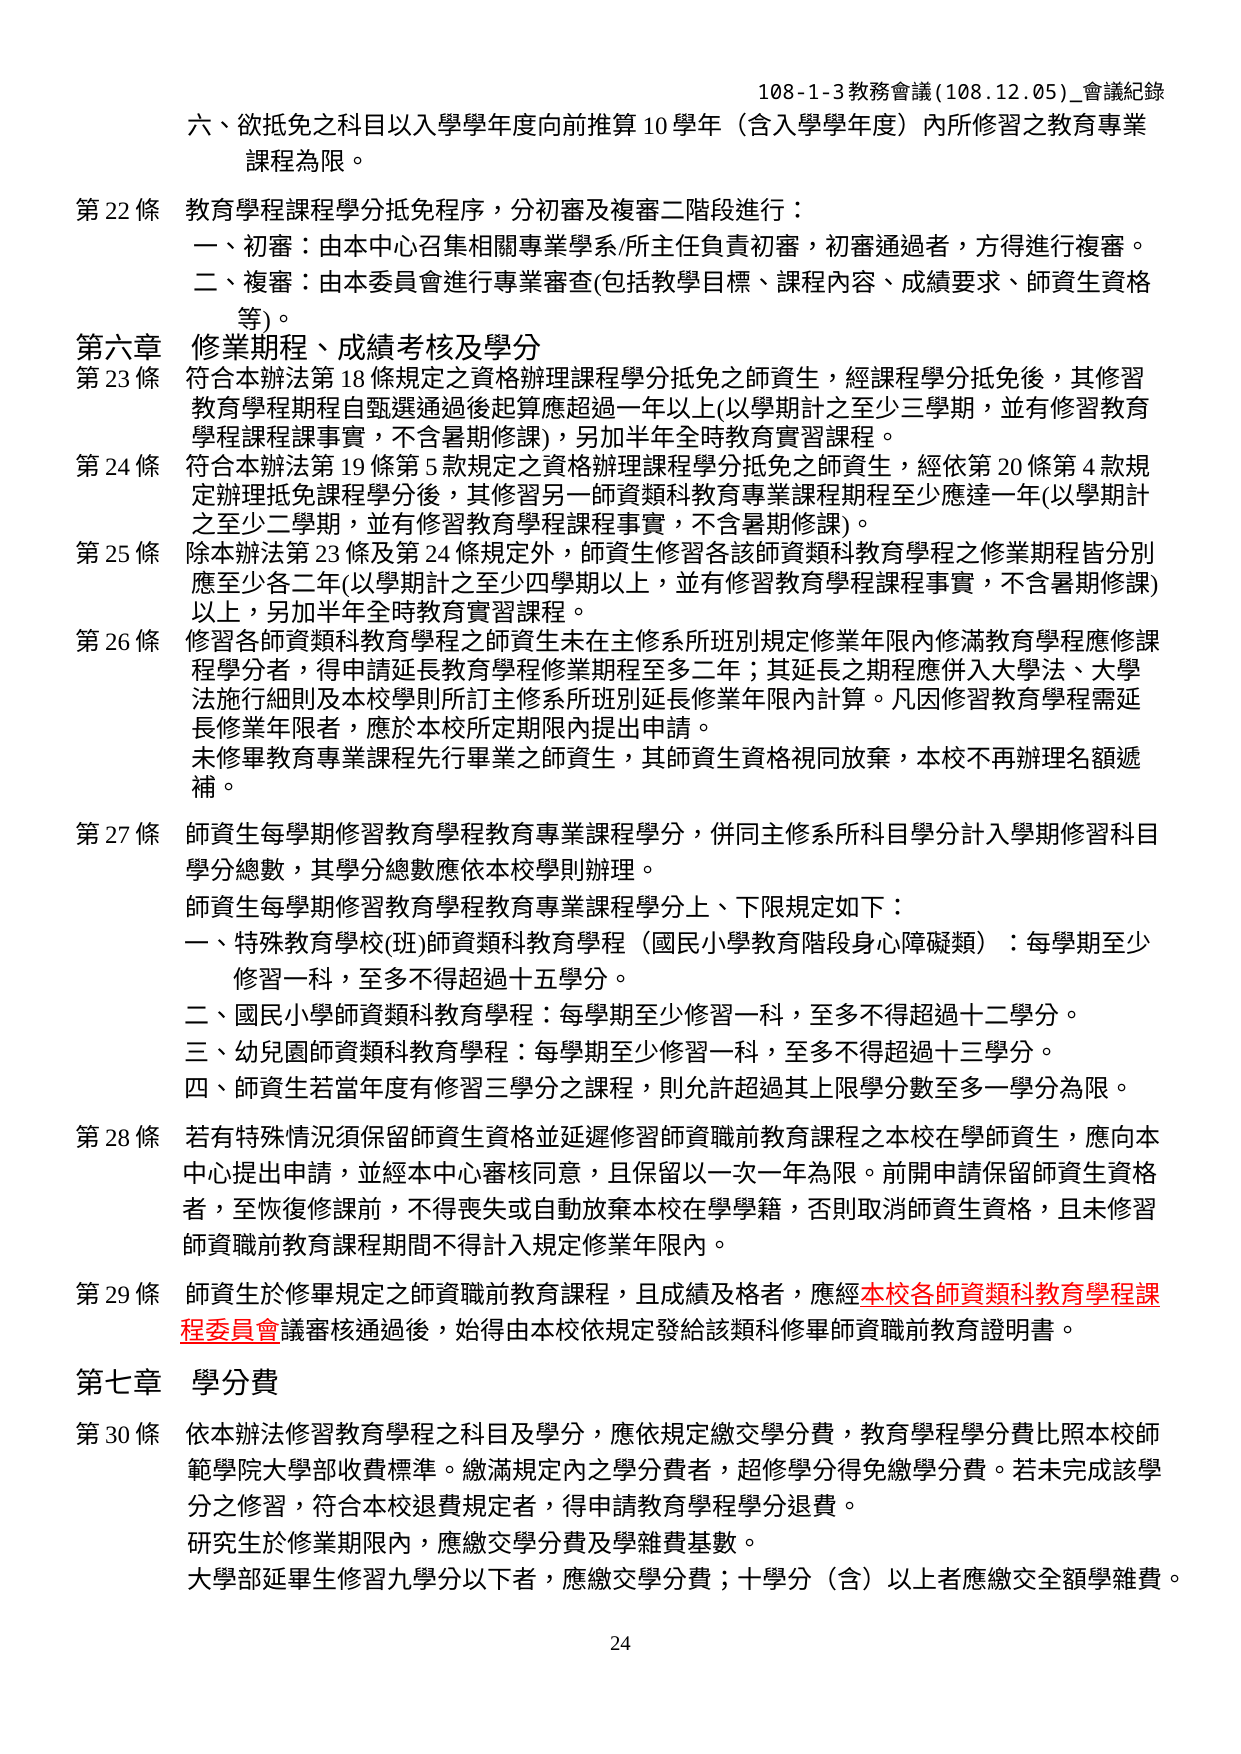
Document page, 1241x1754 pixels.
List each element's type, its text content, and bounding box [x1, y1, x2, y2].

text 第26條 修習各師資類科教育學程之師資生未在主修系所班別規定修業年限內修滿教育學程應修課程學分者，得申請延長教育學程修業期程至多二年；其延長之期程應併入大學法、大學法施行細則及本校學則所訂主修系所班別延長修業年限內計算。凡因修習教育學程需延長修業年限者，應於本校所定期限內提出申請。 未修畢教育專業課程先行畢業之師資生，其師資生資格視同放棄，本校不再辦理名額遞補。 [75, 627, 1165, 802]
text 三、幼兒園師資類科教育學程：每學期至少修習一科，至多不得超過十三學分。 [184, 1032, 1165, 1068]
text 第28條 若有特殊情況須保留師資生資格並延遲修習師資職前教育課程之本校在學師資生，應向本中心提出申請，並經本中心審核同意，且保留以一次一年為限。前開申請保留師資生資格者，至恢復修課前，不得喪失或自動放棄本校在學學籍，否則取消師資生資格，且未修習師資職前教育課程期間不得計入規定修業年限內。 [75, 1117, 1165, 1262]
text 二、複審：由本委員會進行專業審查(包括教學目標、課程內容、成績要求、師資生資格等)。 [193, 263, 1165, 335]
text 六、欲抵免之科目以入學學年度向前推算10學年（含入學學年度）內所修習之教育專業課程為限。 [187, 105, 1165, 178]
text 第27條 師資生每學期修習教育學程教育專業課程學分，併同主修系所科目學分計入學期修習科目學分總數，其學分總數應依本校學則辦理。 師資生每學期修習教育學程教育專業課程學分上、下限規定如下： [75, 814, 1165, 923]
text 第22條 教育學程課程學分抵免程序，分初審及複審二階段進行： [75, 190, 1165, 227]
text 第七章 學分費 [75, 1359, 1165, 1402]
text 四、師資生若當年度有修習三學分之課程，則允許超過其上限學分數至多一學分為限。 [184, 1068, 1165, 1104]
text 二、國民小學師資類科教育學程：每學期至少修習一科，至多不得超過十二學分。 [184, 996, 1165, 1032]
text 第29條 師資生於修畢規定之師資職前教育課程，且成績及格者，應經本校各師資類科教育學程課程委員會議審核通過後，始得由本校依規定發給該類科修畢師資職前教育證明書。 [75, 1274, 1165, 1347]
text 一、初審：由本中心召集相關專業學系/所主任負責初審，初審通過者，方得進行複審。 [193, 227, 1165, 263]
text 第24條 符合本辦法第19條第5款規定之資格辦理課程學分抵免之師資生，經依第20條第4款規定辦理抵免課程學分後，其修習另一師資類科教育專業課程期程至少應達一年(以學期計之至少二學期，並有修習教育學程課程事實，不含暑期修課)。 [75, 452, 1165, 539]
text 一、特殊教育學校(班)師資類科教育學程（國民小學教育階段身心障礙類）：每學期至少修習一科，至多不得超過十五學分。 [184, 923, 1165, 996]
text 第25條 除本辦法第23條及第24條規定外，師資生修習各該師資類科教育學程之修業期程皆分別應至少各二年(以學期計之至少四學期以上，並有修習教育學程課程事實，不含暑期修課)以上，另加半年全時教育實習課程。 [75, 539, 1165, 627]
text 第六章 修業期程、成績考核及學分 [75, 335, 1165, 364]
text 第30條 依本辦法修習教育學程之科目及學分，應依規定繳交學分費，教育學程學分費比照本校師範學院大學部收費標準。繳滿規定內之學分費者，超修學分得免繳學分費。若未完成該學分之修習，符合本校退費規定者，得申請教育學程學分退費。 研究生於修業期限內，應繳交學分費及學雜費基數。 大學部延畢生修習九學分以下者，應繳交學分費；十學分（含）以上者應繳交全額學雜費。 [75, 1414, 1165, 1596]
text 第23條 符合本辦法第18條規定之資格辦理課程學分抵免之師資生，經課程學分抵免後，其修習教育學程期程自甄選通過後起算應超過一年以上(以學期計之至少三學期，並有修習教育學程課程課事實，不含暑期修課)，另加半年全時教育實習課程。 [75, 364, 1165, 452]
